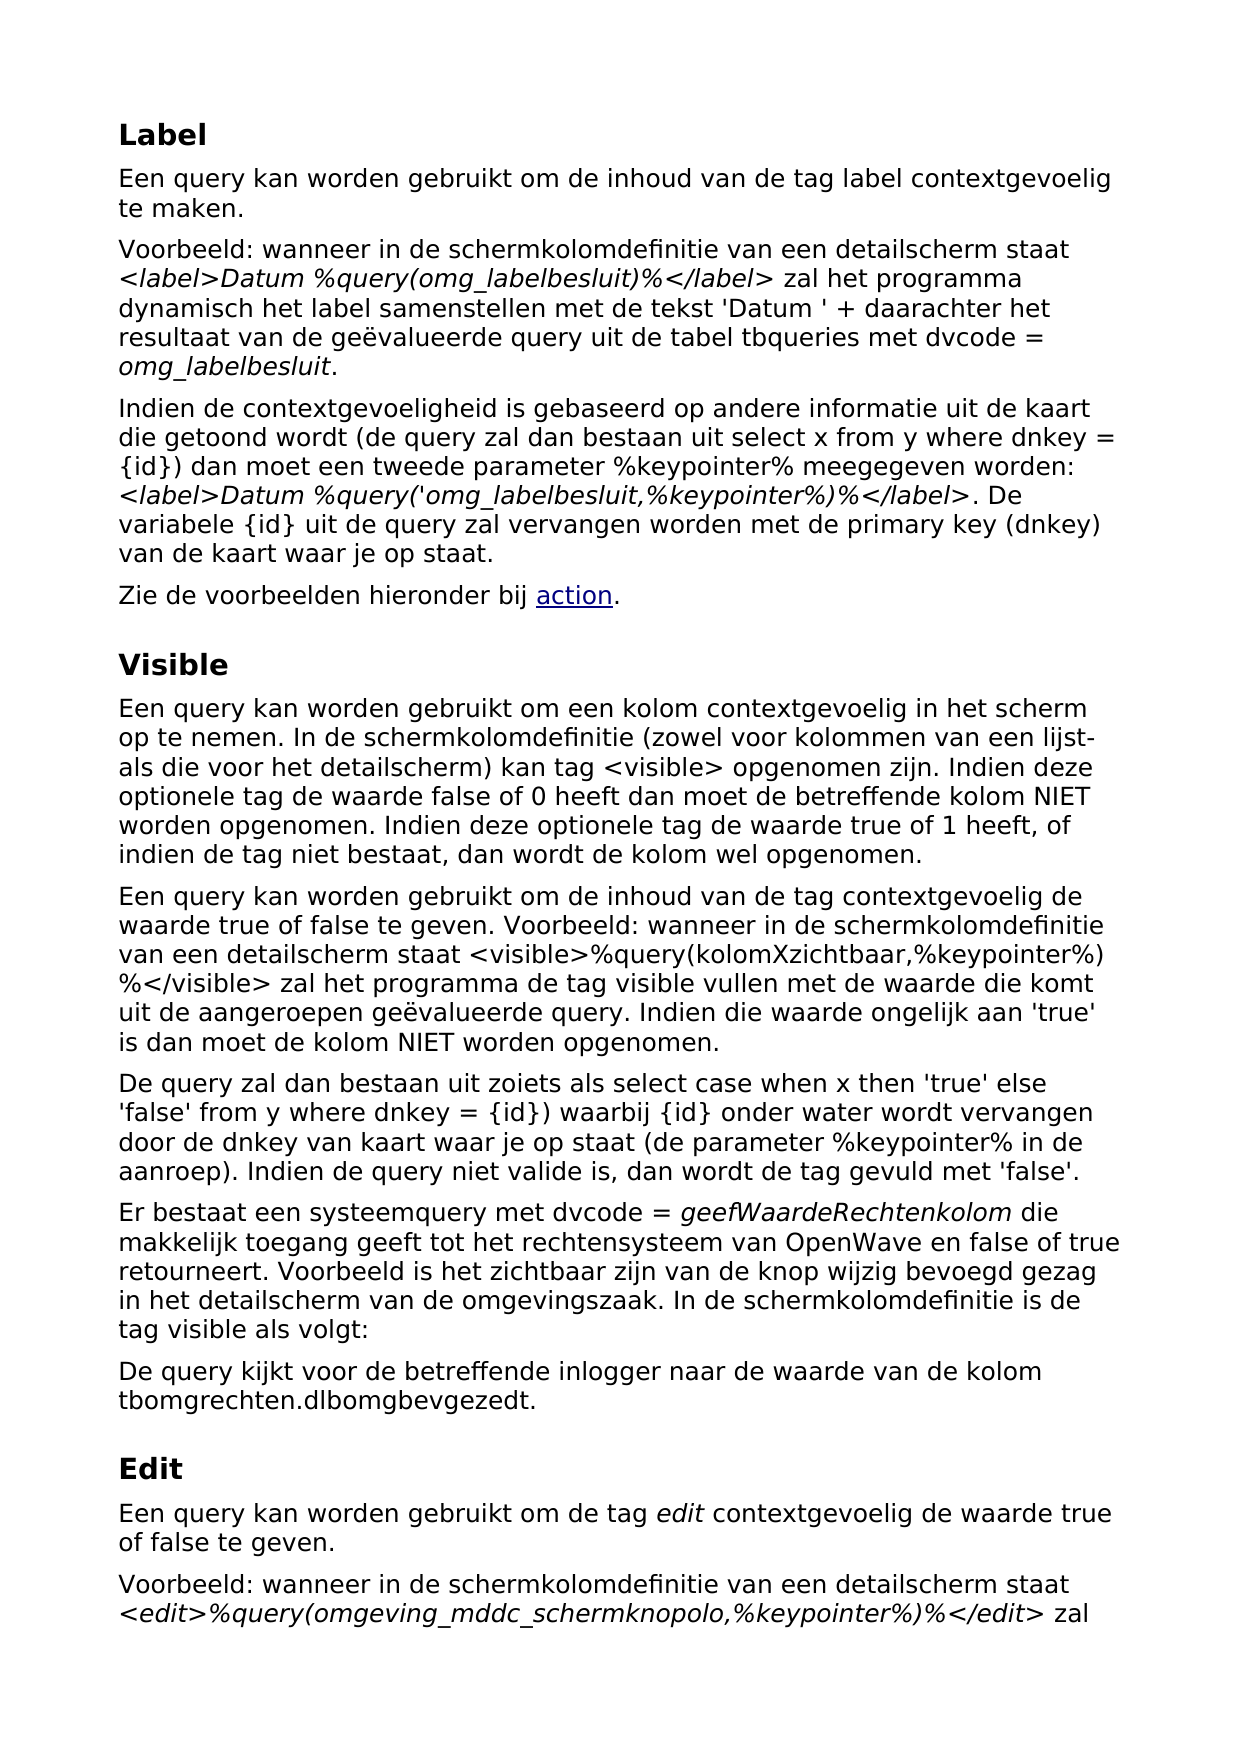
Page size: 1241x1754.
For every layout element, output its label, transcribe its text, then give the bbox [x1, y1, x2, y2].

text Een query kan worden gebruikt om de tag edit contextgevoelig de waarde true of false te geven. [118, 1499, 1122, 1557]
subtitle Visible [118, 648, 1122, 682]
subtitle Edit [118, 1453, 1122, 1487]
text Indien de contextgevoeligheid is gebaseerd op andere informatie uit de kaart die getoond wordt (de query zal dan bestaan uit select x from y where dnkey = {id}) dan moet een tweede parameter %keypointer% meegegeven worden: <label>Datum %query('omg_labelbesluit,%keypointer%)%</label>. De variabele {id} uit de query zal vervangen worden met de primary key (dnkey) van de kaart waar je op staat. [118, 394, 1122, 569]
text Een query kan worden gebruikt om de inhoud van de tag label contextgevoelig te maken. [118, 164, 1122, 223]
text Voorbeeld: wanneer in de schermkolomdefinitie van een detailscherm staat <label>Datum %query(omg_labelbesluit)%</label> zal het programma dynamisch het label samenstellen met de tekst 'Datum ' + daarachter het resultaat van de geëvalueerde query uit de tabel tbqueries met dvcode = omg_labelbesluit. [118, 235, 1122, 381]
subtitle Label [118, 118, 1122, 152]
text Er bestaat een systeemquery met dvcode = geefWaardeRechtenkolom die makkelijk toegang geeft tot het rechtensysteem van OpenWave en false of true retourneert. Voorbeeld is het zichtbaar zijn van de knop wijzig bevoegd gezag in het detailscherm van de omgevingszaak. In de schermkolomdefinitie is de tag visible als volgt: [118, 1198, 1122, 1344]
text Zie de voorbeelden hieronder bij action. [118, 581, 1122, 610]
text De query kijkt voor de betreffende inlogger naar de waarde van de kolom tbomgrechten.dlbomgbevgezedt. [118, 1357, 1122, 1415]
text Een query kan worden gebruikt om een kolom contextgevoelig in het scherm op te nemen. In de schermkolomdefinitie (zowel voor kolommen van een lijst- als die voor het detailscherm) kan tag <visible> opgenomen zijn. Indien deze optionele tag de waarde false of 0 heeft dan moet de betreffende kolom NIET worden opgenomen. Indien deze optionele tag de waarde true of 1 heeft, of indien de tag niet bestaat, dan wordt de kolom wel opgenomen. [118, 694, 1122, 869]
text Een query kan worden gebruikt om de inhoud van de tag contextgevoelig de waarde true of false te geven. Voorbeeld: wanneer in de schermkolomdefinitie van een detailscherm staat <visible>%query(kolomXzichtbaar,%keypointer%)%</visible> zal het programma de tag visible vullen met de waarde die komt uit de aangeroepen geëvalueerde query. Indien die waarde ongelijk aan 'true' is dan moet de kolom NIET worden opgenomen. [118, 882, 1122, 1057]
text De query zal dan bestaan uit zoiets als select case when x then 'true' else 'false' from y where dnkey = {id}) waarbij {id} onder water wordt vervangen door de dnkey van kaart waar je op staat (de parameter %keypointer% in de aanroep). Indien de query niet valide is, dan wordt de tag gevuld met 'false'. [118, 1069, 1122, 1186]
text Voorbeeld: wanneer in de schermkolomdefinitie van een detailscherm staat <edit>%query(omgeving_mddc_schermknopolo,%keypointer%)%</edit> zal [118, 1570, 1122, 1628]
